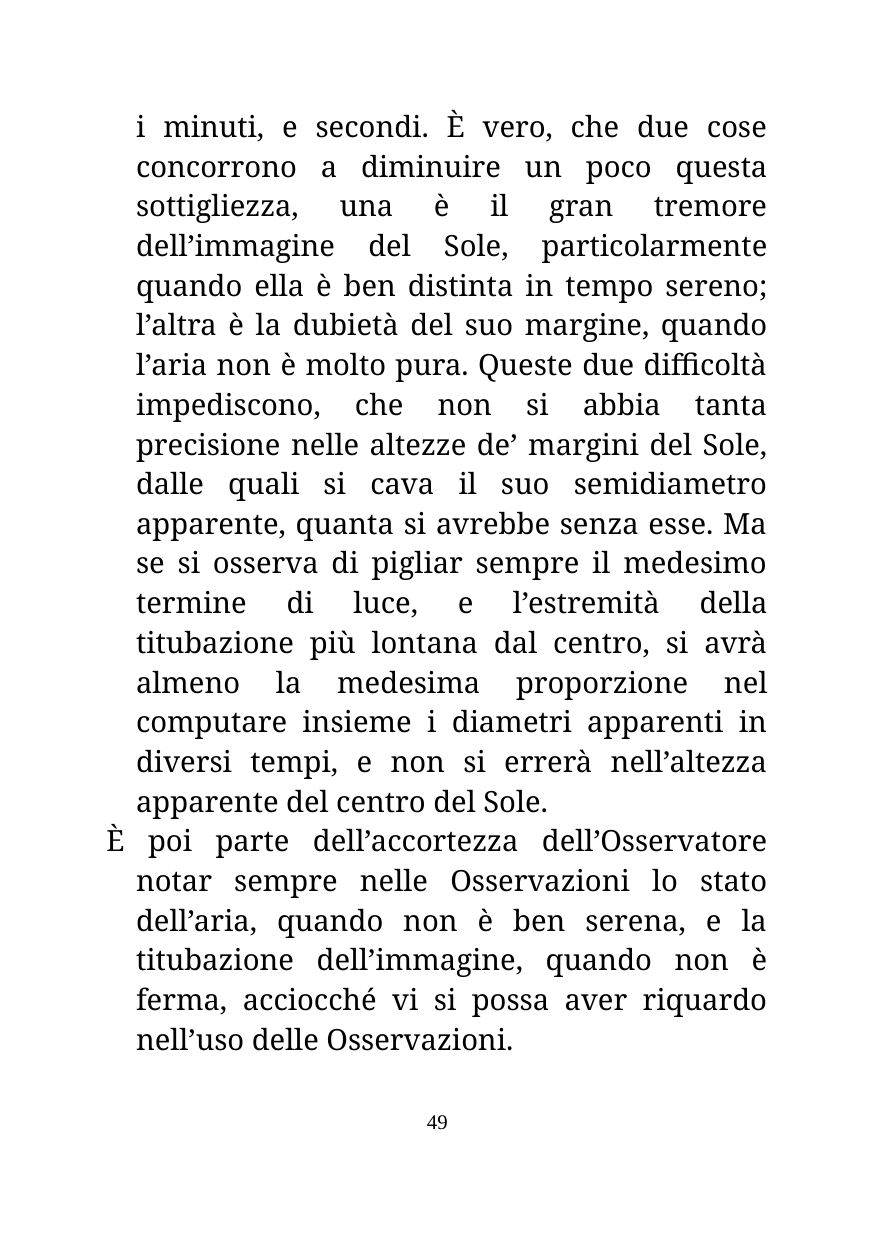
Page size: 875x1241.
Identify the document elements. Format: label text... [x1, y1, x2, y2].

text i minuti, e secondi. È vero, che due cose concorrono a diminuire un poco questa sottigliezza, una è il gran tremore dell’immagine del Sole, particolarmente quando ella è ben distinta in tempo sereno; l’altra è la dubietà del suo margine, quando l’aria non è molto pura. Queste due difficoltà impediscono, che non si abbia tanta precisione nelle altezze de’ margini del Sole, dalle quali si cava il suo semidiametro apparente, quanta si avrebbe senza esse. Ma se si osserva di pigliar sempre il medesimo termine di luce, e l’estremità della titubazione più lontana dal centro, si avrà almeno la medesima proporzione nel computare insieme i diametri apparenti in diversi tempi, e non si errerà nell’altezza apparente del centro del Sole. [106, 106, 768, 821]
text È poi parte dell’accortezza dell’Osservatore notar sempre nelle Osservazioni lo stato dell’aria, quando non è ben serena, e la titubazione dell’immagine, quando non è ferma, acciocché vi si possa aver riquardo nell’uso delle Osservazioni. [106, 821, 768, 1059]
